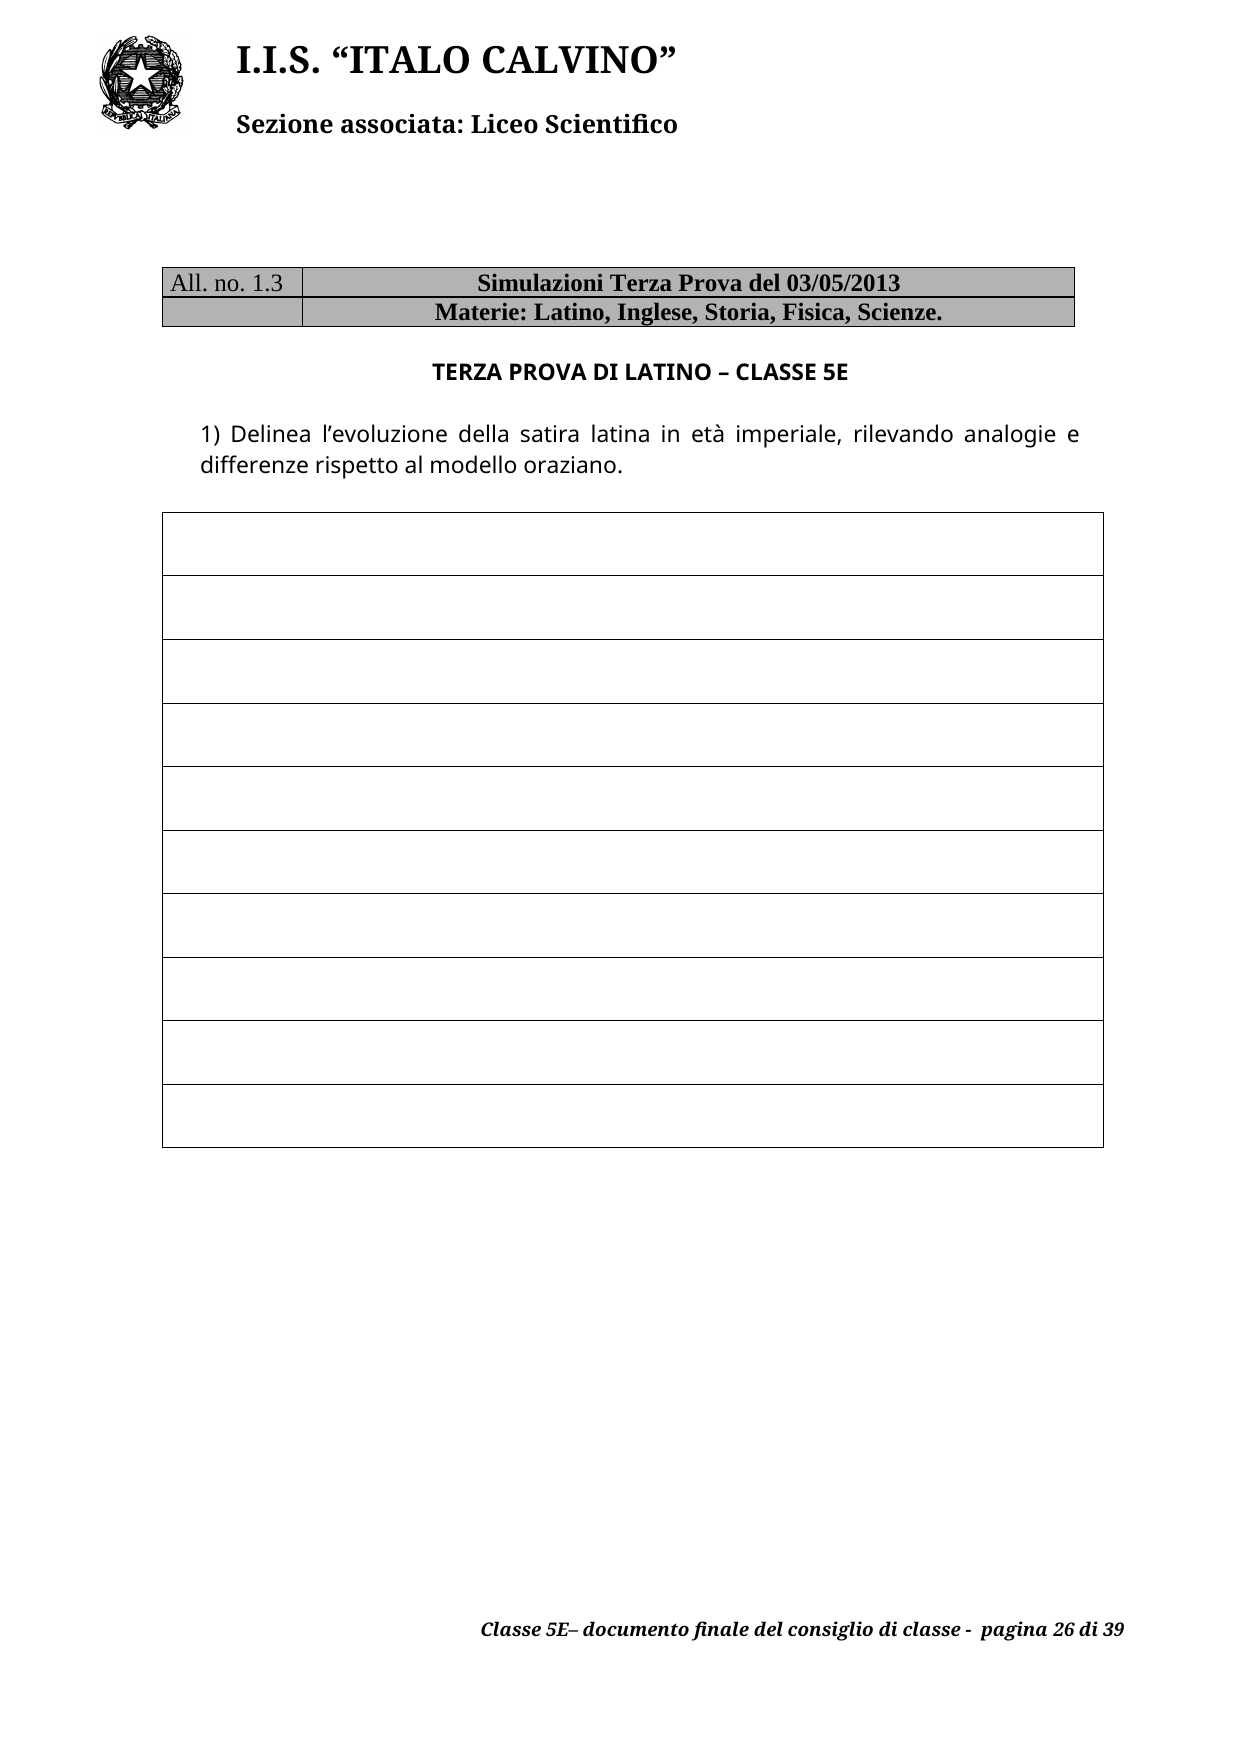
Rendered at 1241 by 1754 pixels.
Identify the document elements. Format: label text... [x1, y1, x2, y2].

table_cell [163, 576, 1103, 639]
table_cell [163, 704, 1103, 766]
table_cell [163, 767, 1103, 829]
table_cell [163, 958, 1103, 1020]
table_cell [163, 1085, 1103, 1147]
table_cell Materie: Latino, Inglese, Storia, Fisica, Scienze. [303, 298, 1074, 326]
table_cell [163, 640, 1103, 702]
table_cell [163, 298, 302, 326]
table_header Simulazioni Terza Prova del 03/05/2013 [303, 268, 1074, 296]
text TERZA PROVA DI LATINO – CLASSE 5E [200, 356, 1081, 387]
table_header All. no. 1.3 [163, 268, 302, 296]
table_cell [163, 1021, 1103, 1084]
text 1) Delinea l’evoluzione della satira latina in età imperiale, rilevando analogie e differenze rispetto al modello oraziano. [200, 418, 1081, 481]
table_cell [163, 894, 1103, 957]
table_header [163, 513, 1103, 575]
table_cell [163, 831, 1103, 893]
